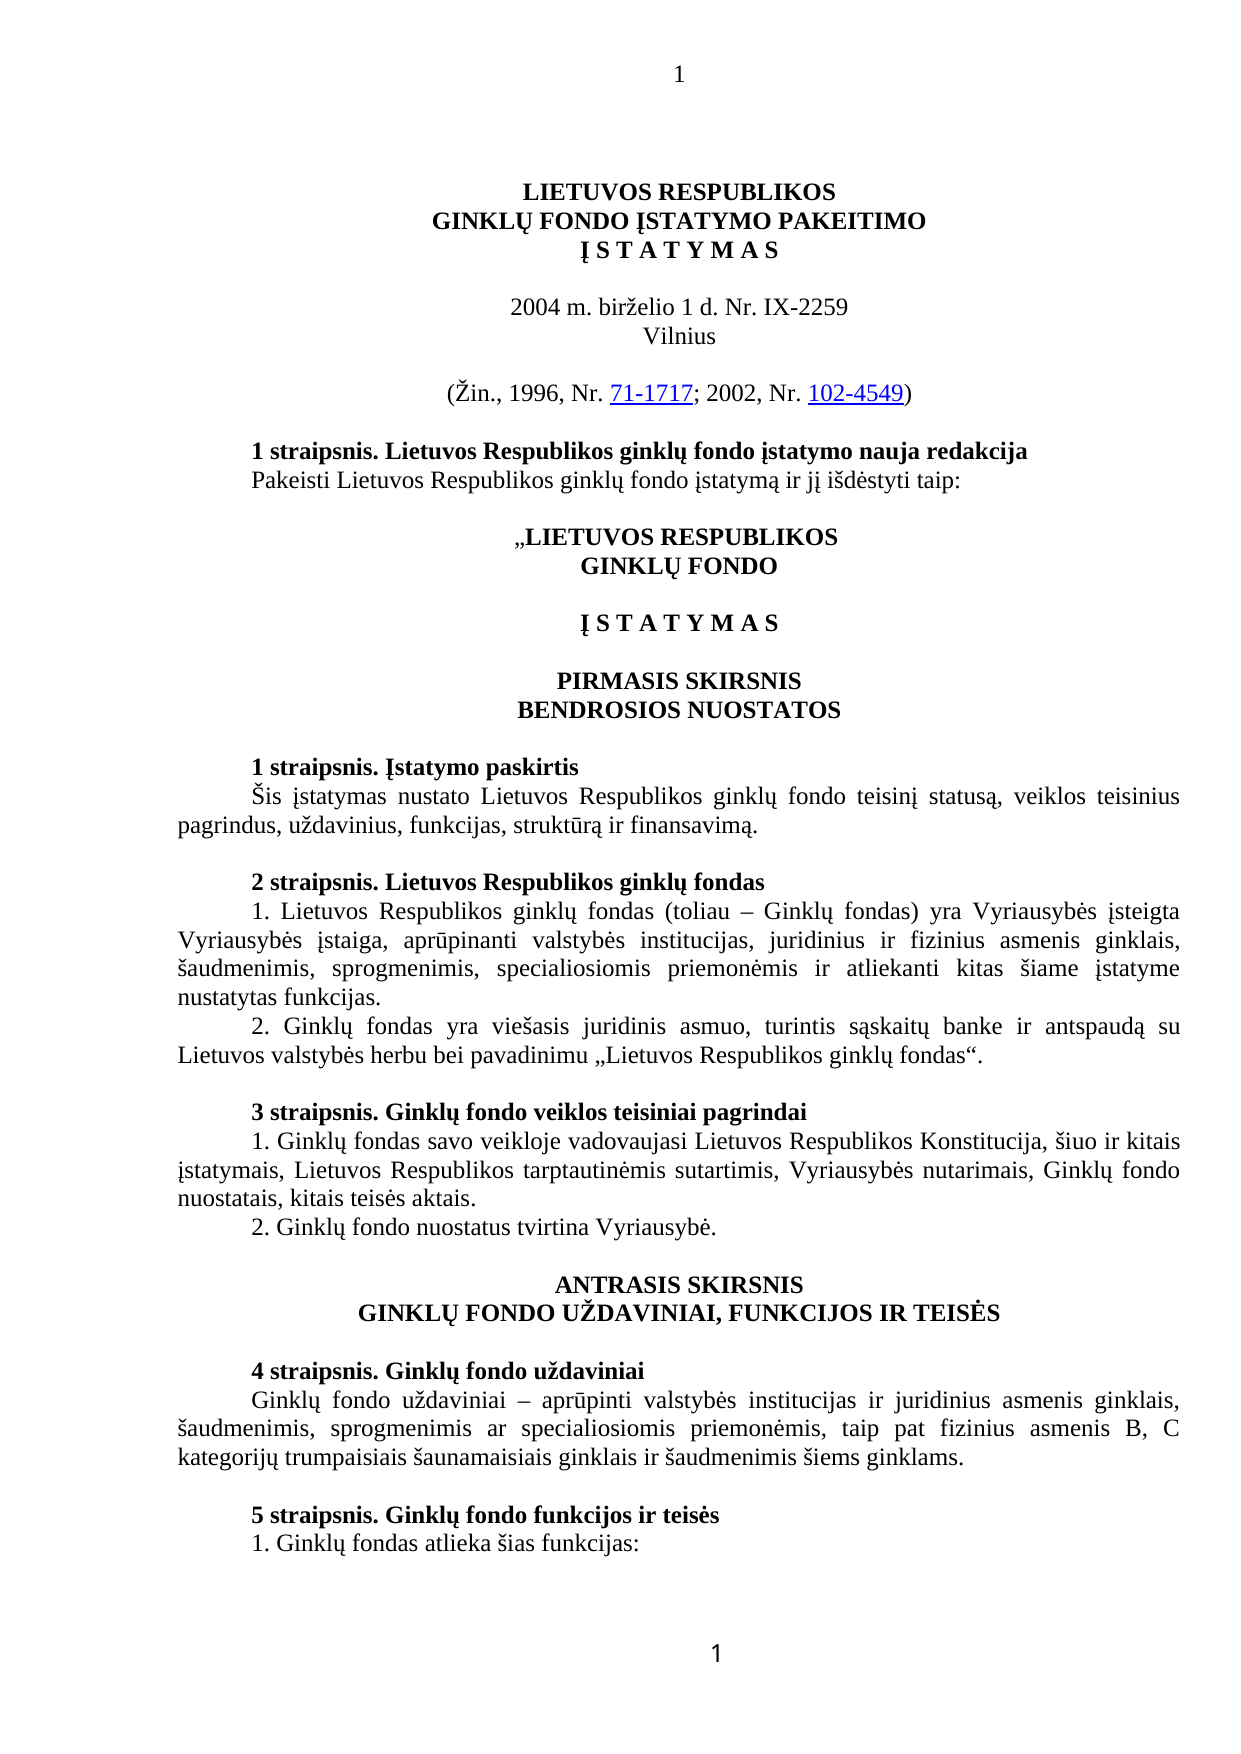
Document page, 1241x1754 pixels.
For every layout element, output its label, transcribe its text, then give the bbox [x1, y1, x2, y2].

text Pakeisti Lietuvos Respublikos ginklų fondo įstatymą ir jį išdėstyti taip: [177, 465, 1181, 493]
text 2. Ginklų fondas yra viešasis juridinis asmuo, turintis sąskaitų banke ir antspaudą su Lietuvos valstybės herbu bei pavadinimu „Lietuvos Respublikos ginklų fondas“. [177, 1011, 1181, 1068]
text ANTRASIS SKIRSNIS [177, 1270, 1181, 1298]
text 1. Ginklų fondas savo veikloje vadovaujasi Lietuvos Respublikos Konstitucija, šiuo ir kitais įstatymais, Lietuvos Respublikos tarptautinėmis sutartimis, Vyriausybės nutarimais, Ginklų fondo nuostatais, kitais teisės aktais. [177, 1126, 1181, 1212]
text 5 straipsnis. Ginklų fondo funkcijos ir teisės [177, 1500, 1181, 1528]
text PIRMASIS SKIRSNIS [177, 666, 1181, 695]
text 2004 m. birželio 1 d. Nr. IX-2259 [177, 292, 1181, 321]
text Į S T A T Y M A S [177, 608, 1181, 637]
text GINKLŲ FONDO [177, 551, 1181, 580]
text BENDROSIOS NUOSTATOS [177, 695, 1181, 723]
text (Žin., 1996, Nr. 71-1717; 2002, Nr. 102-4549) [177, 378, 1181, 407]
text 1 straipsnis. Lietuvos Respublikos ginklų fondo įstatymo nauja redakcija [177, 436, 1181, 465]
text GINKLŲ FONDO UŽDAVINIAI, FUNKCIJOS IR TEISĖS [177, 1298, 1181, 1327]
text 4 straipsnis. Ginklų fondo uždaviniai [177, 1356, 1181, 1385]
text GINKLŲ FONDO ĮSTATYMO PAKEITIMO [177, 206, 1181, 235]
text 1. Lietuvos Respublikos ginklų fondas (toliau – Ginklų fondas) yra Vyriausybės įsteigta Vyriausybės įstaiga, aprūpinanti valstybės institucijas, juridinius ir fizinius asmenis ginklais, šaudmenimis, sprogmenimis, specialiosiomis priemonėmis ir atliekanti kitas šiame įstatyme nustatytas funkcijas. [177, 896, 1181, 1011]
text 3 straipsnis. Ginklų fondo veiklos teisiniai pagrindai [177, 1097, 1181, 1126]
text 2 straipsnis. Lietuvos Respublikos ginklų fondas [177, 867, 1181, 896]
text „LIETUVOS RESPUBLIKOS [177, 522, 1181, 551]
text 1. Ginklų fondas atlieka šias funkcijas: [177, 1528, 1181, 1557]
text 1 straipsnis. Įstatymo paskirtis [177, 752, 1181, 781]
text 2. Ginklų fondo nuostatus tvirtina Vyriausybė. [177, 1212, 1181, 1241]
text Vilnius [177, 321, 1181, 350]
text Ginklų fondo uždaviniai – aprūpinti valstybės institucijas ir juridinius asmenis ginklais, šaudmenimis, sprogmenimis ar specialiosiomis priemonėmis, taip pat fizinius asmenis B, C kategorijų trumpaisiais šaunamaisiais ginklais ir šaudmenimis šiems ginklams. [177, 1385, 1181, 1471]
text LIETUVOS RESPUBLIKOS [177, 177, 1181, 206]
text Į S T A T Y M A S [177, 235, 1181, 263]
text Šis įstatymas nustato Lietuvos Respublikos ginklų fondo teisinį statusą, veiklos teisinius pagrindus, uždavinius, funkcijas, struktūrą ir finansavimą. [177, 781, 1181, 838]
